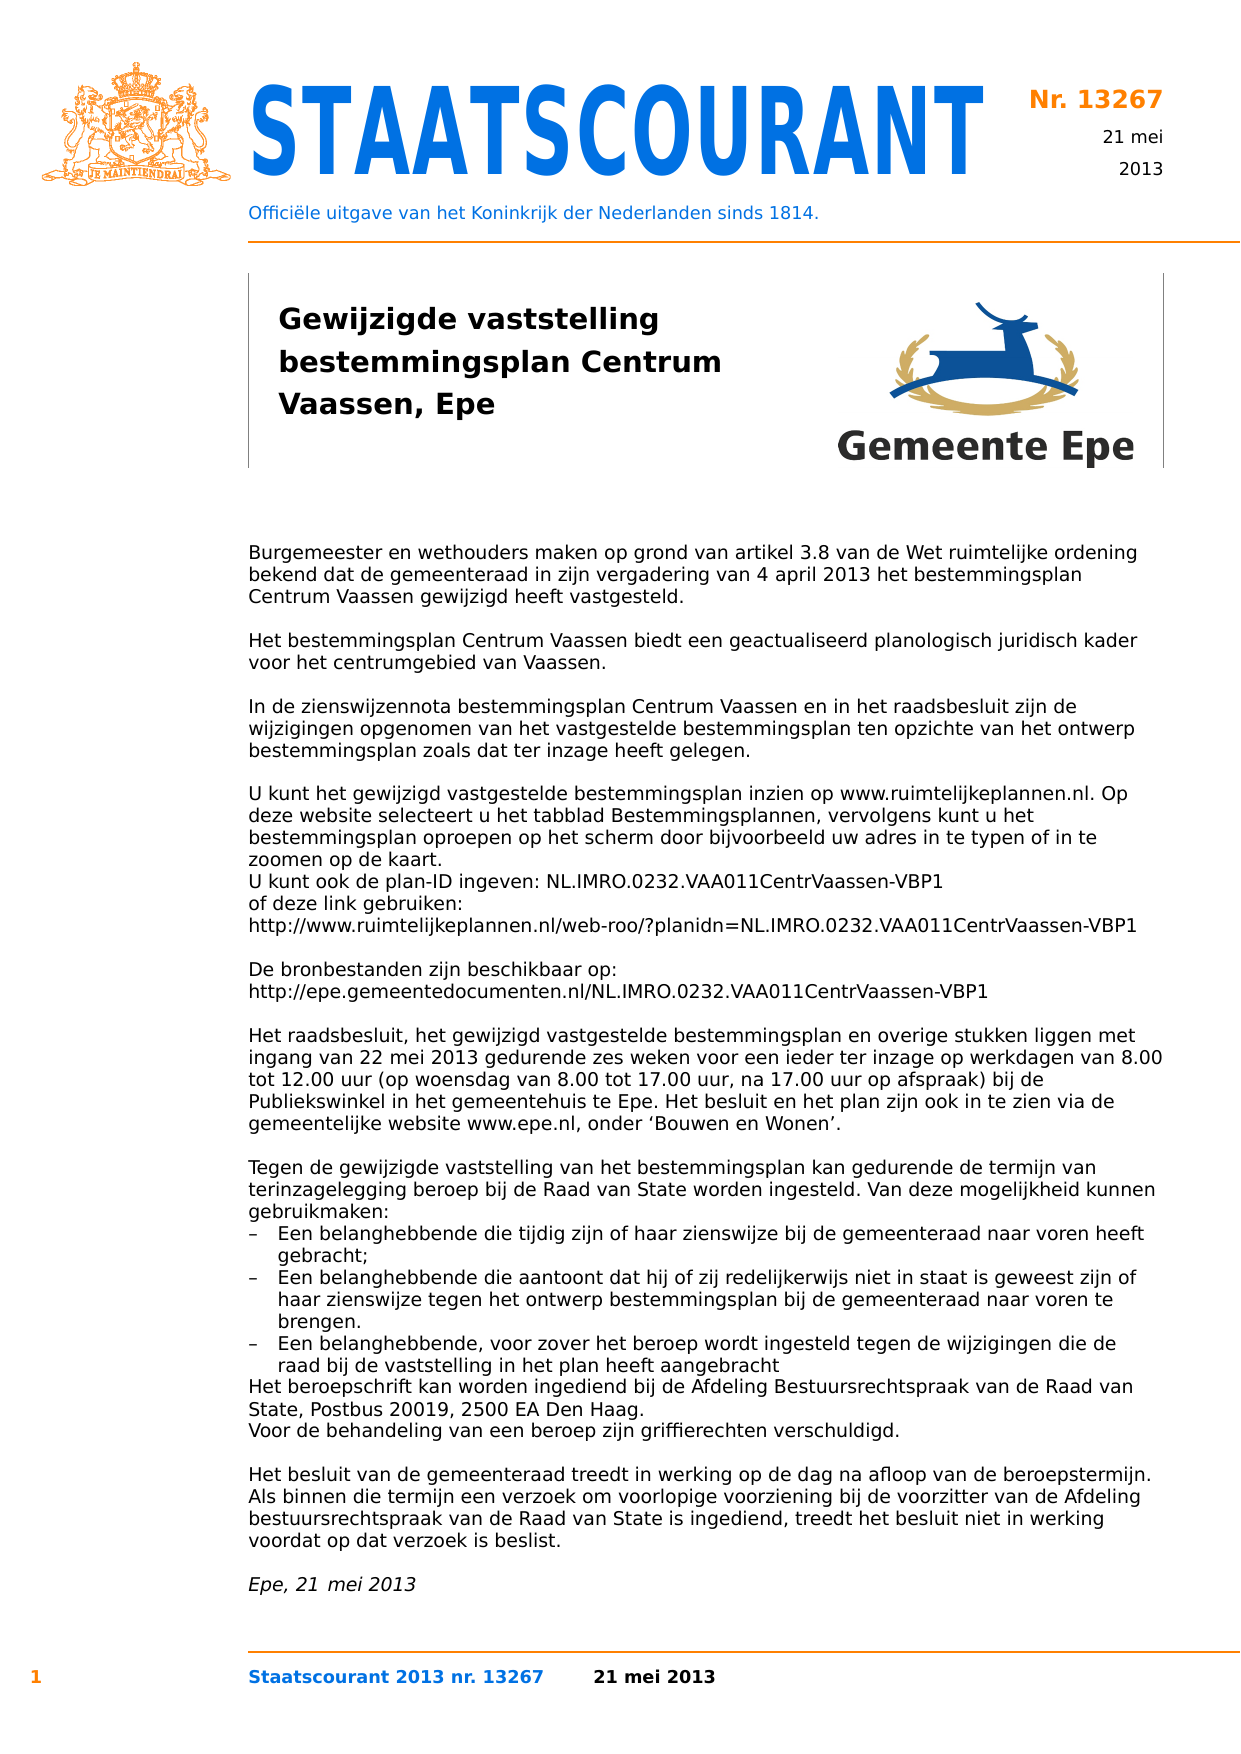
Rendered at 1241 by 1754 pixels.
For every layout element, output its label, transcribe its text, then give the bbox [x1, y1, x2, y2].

text – Een belanghebbende die tijdig zijn of haar zienswijze bij de gemeenteraad naar voren heeft gebracht; [248, 1223, 1163, 1267]
text http://www.ruimtelijkeplannen.nl/web-roo/?planidn=NL.IMRO.0232.VAA011CentrVaassen-VBP1 [248, 915, 1163, 937]
picture [838, 302, 1134, 468]
table_header Nr. 13267 [998, 62, 1240, 121]
text http://epe.gemeentedocumenten.nl/NL.IMRO.0232.VAA011CentrVaassen-VBP1 [248, 981, 1163, 1003]
text Het besluit van de gemeenteraad treedt in werking op de dag na afloop van de beroepstermijn. Als binnen die termijn een verzoek om voorlopige voorziening bij de voorzitter van de Afdeling bestuursrechtspraak van de Raad van State is ingediend, treedt het besluit niet in werking voordat op dat verzoek is beslist. [248, 1464, 1163, 1552]
table_header [25, 62, 248, 241]
text U kunt ook de plan-ID ingeven: NL.IMRO.0232.VAA011CentrVaassen-VBP1 [248, 871, 1163, 893]
text De bronbestanden zijn beschikbaar op: [248, 959, 1163, 981]
text Het beroepschrift kan worden ingediend bij de Afdeling Bestuursrechtspraak van de Raad van State, Postbus 20019, 2500 EA Den Haag. [248, 1376, 1163, 1420]
table_cell 2013 [998, 153, 1240, 203]
text In de zienswijzennota bestemmingsplan Centrum Vaassen en in het raadsbesluit zijn de wijzigingen opgenomen van het vastgestelde bestemmingsplan ten opzichte van het ontwerp bestemmingsplan zoals dat ter inzage heeft gelegen. [248, 696, 1163, 761]
text Voor de behandeling van een beroep zijn griffierechten verschuldigd. [248, 1420, 1163, 1442]
picture [41, 62, 231, 186]
text Het raadsbesluit, het gewijzigd vastgestelde bestemmingsplan en overige stukken liggen met ingang van 22 mei 2013 gedurende zes weken voor een ieder ter inzage op werkdagen van 8.00 tot 12.00 uur (op woensdag van 8.00 tot 17.00 uur, na 17.00 uur op afspraak) bij de Publiekswinkel in het gemeentehuis te Epe. Het besluit en het plan zijn ook in te zien via de gemeentelijke website www.epe.nl, onder ‘Bouwen en Wonen’. [248, 1025, 1163, 1135]
text Het bestemmingsplan Centrum Vaassen biedt een geactualiseerd planologisch juridisch kader voor het centrumgebied van Vaassen. [248, 630, 1163, 674]
table_cell Officiële uitgave van het Koninkrijk der Nederlanden sinds 1814. [248, 203, 1240, 241]
text Tegen de gewijzigde vaststelling van het bestemmingsplan kan gedurende de termijn van [248, 1157, 1163, 1179]
text – Een belanghebbende, voor zover het beroep wordt ingesteld tegen de wijzigingen die de raad bij de vaststelling in het plan heeft aangebracht [248, 1332, 1163, 1376]
text Epe, 21 mei 2013 [248, 1574, 1163, 1596]
text terinzagelegging beroep bij de Raad van State worden ingesteld. Van deze mogelijkheid kunnen gebruikmaken: [248, 1179, 1163, 1223]
text Burgemeester en wethouders maken op grond van artikel 3.8 van de Wet ruimtelijke ordening bekend dat de gemeenteraad in zijn vergadering van 4 april 2013 het bestemmingsplan Centrum Vaassen gewijzigd heeft vastgesteld. [248, 542, 1163, 608]
text U kunt het gewijzigd vastgestelde bestemmingsplan inzien op www.ruimtelijkeplannen.nl. Op deze website selecteert u het tabblad Bestemmingsplannen, vervolgens kunt u het bestemmingsplan oproepen op het scherm door bijvoorbeeld uw adres in te typen of in te zoomen op de kaart. [248, 783, 1163, 871]
table_header STAATSCOURANT [248, 62, 998, 203]
text of deze link gebruiken: [248, 893, 1163, 915]
text – Een belanghebbende die aantoont dat hij of zij redelijkerwijs niet in staat is geweest zijn of haar zienswijze tegen het ontwerp bestemmingsplan bij de gemeenteraad naar voren te brengen. [248, 1267, 1163, 1332]
subtitle Gewijzigde vaststelling bestemmingsplan Centrum Vaassen, Epe [249, 273, 1163, 468]
table_cell 21 mei [998, 121, 1240, 153]
